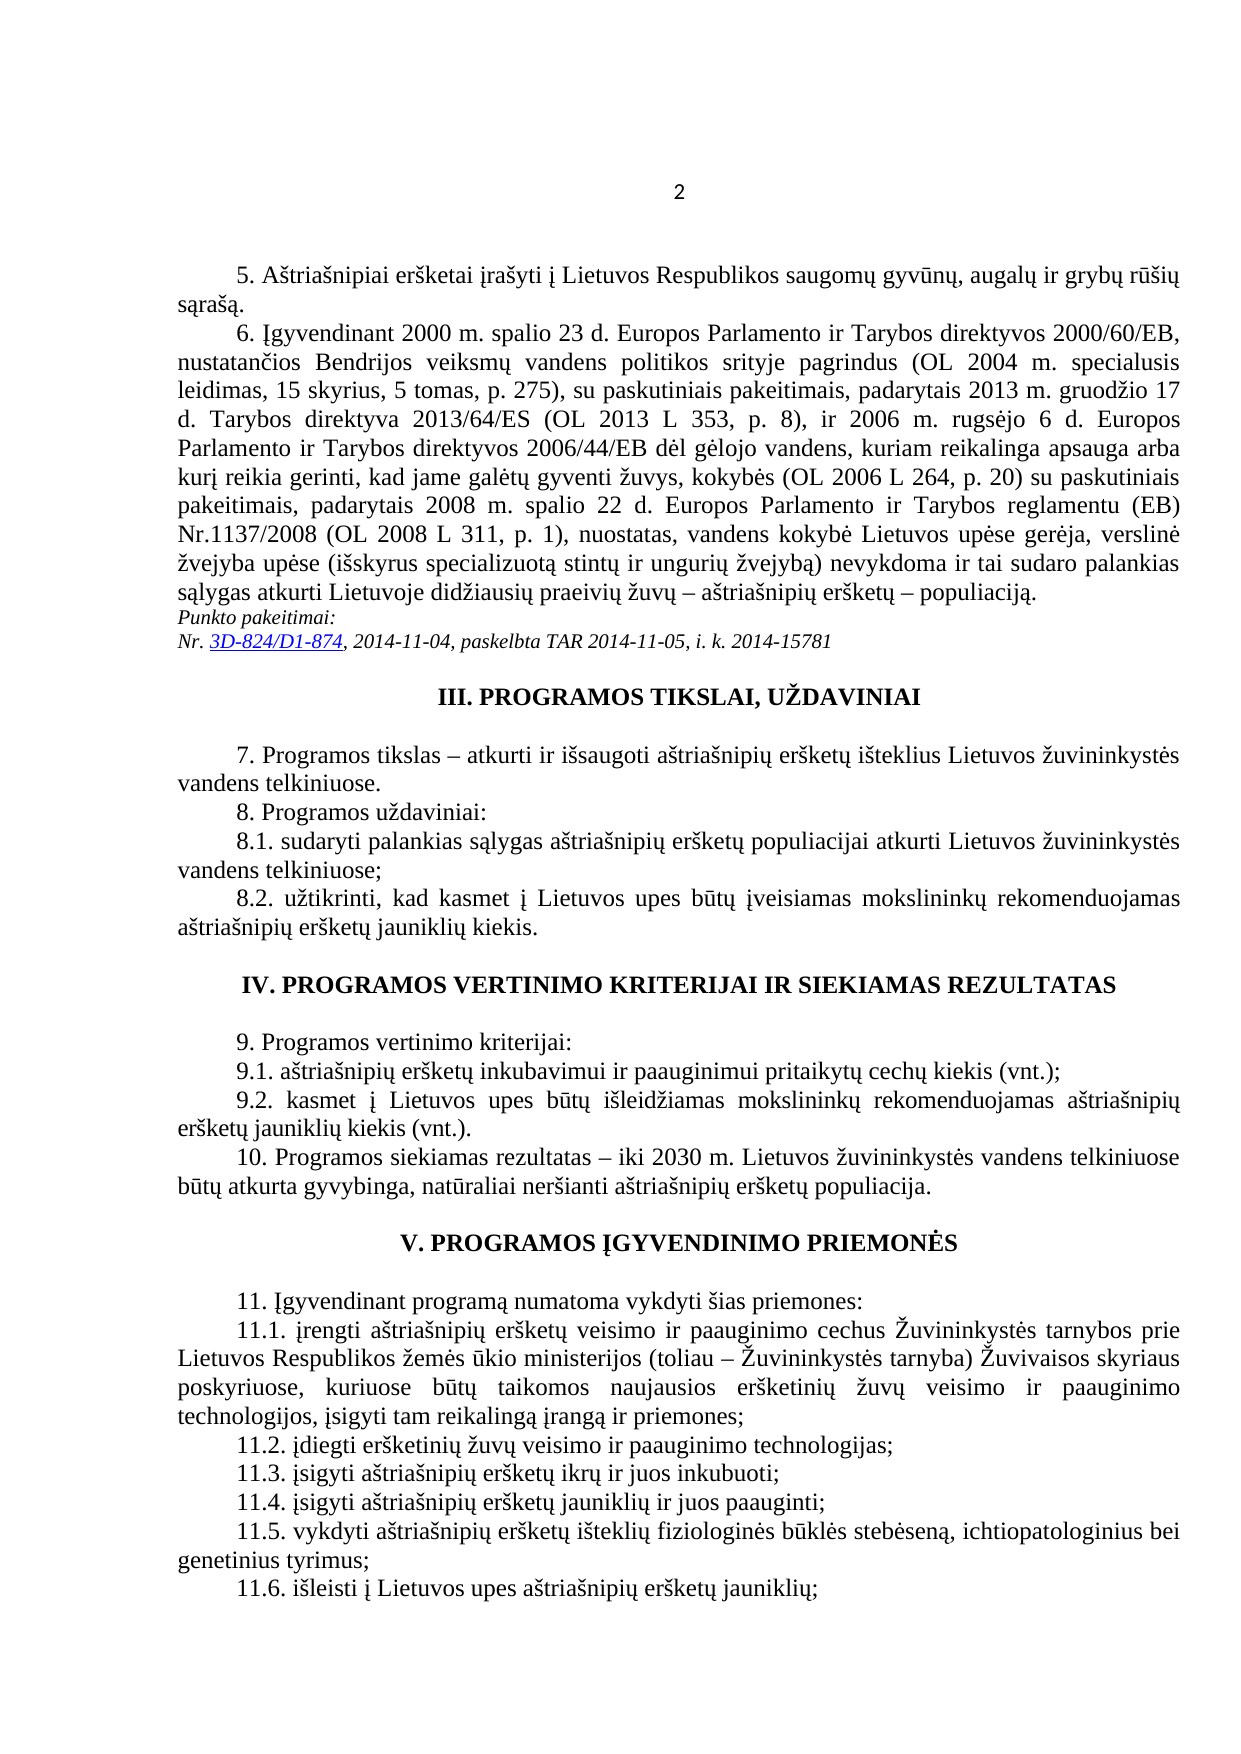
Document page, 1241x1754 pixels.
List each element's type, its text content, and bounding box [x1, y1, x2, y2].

text 9. Programos vertinimo kriterijai: [177, 1027, 1181, 1056]
text 11.5. vykdyti aštriašnipių eršketų išteklių fiziologinės būklės stebėseną, ichtiopatologinius bei genetinius tyrimus; [177, 1516, 1181, 1573]
text 10. Programos siekiamas rezultatas – iki 2030 m. Lietuvos žuvininkystės vandens telkiniuose būtų atkurta gyvybinga, natūraliai neršianti aštriašnipių eršketų populiacija. [177, 1142, 1181, 1200]
text 5. Aštriašnipiai eršketai įrašyti į Lietuvos Respublikos saugomų gyvūnų, augalų ir grybų rūšių sąrašą. [177, 260, 1181, 318]
text Nr. 3D-824/D1-874, 2014-11-04, paskelbta TAR 2014-11-05, i. k. 2014-15781 [177, 629, 1181, 653]
text IV. PROGRAMOS VERTINIMO KRITERIJAI IR SIEKIAMAS REZULTATAS [177, 970, 1181, 998]
text 8. Programos uždaviniai: [177, 797, 1181, 826]
text 8.1. sudaryti palankias sąlygas aštriašnipių eršketų populiacijai atkurti Lietuvos žuvininkystės vandens telkiniuose; [177, 826, 1181, 883]
text 8.2. užtikrinti, kad kasmet į Lietuvos upes būtų įveisiamas mokslininkų rekomenduojamas aštriašnipių eršketų jauniklių kiekis. [177, 883, 1181, 941]
text 11.6. išleisti į Lietuvos upes aštriašnipių eršketų jauniklių; [177, 1573, 1181, 1602]
text 11. Įgyvendinant programą numatoma vykdyti šias priemones: [177, 1286, 1181, 1315]
text 11.1. įrengti aštriašnipių eršketų veisimo ir paauginimo cechus Žuvininkystės tarnybos prie Lietuvos Respublikos žemės ūkio ministerijos (toliau – Žuvininkystės tarnyba) Žuvivaisos skyriaus poskyriuose, kuriuose būtų taikomos naujausios eršketinių žuvų veisimo ir paauginimo technologijos, įsigyti tam reikalingą įrangą ir priemones; [177, 1315, 1181, 1430]
text 9.1. aštriašnipių eršketų inkubavimui ir paauginimui pritaikytų cechų kiekis (vnt.); [177, 1056, 1181, 1085]
text 11.2. įdiegti eršketinių žuvų veisimo ir paauginimo technologijas; [177, 1430, 1181, 1458]
text Punkto pakeitimai: [177, 605, 1181, 629]
text 9.2. kasmet į Lietuvos upes būtų išleidžiamas mokslininkų rekomenduojamas aštriašnipių eršketų jauniklių kiekis (vnt.). [177, 1085, 1181, 1142]
text 11.4. įsigyti aštriašnipių eršketų jauniklių ir juos paauginti; [177, 1487, 1181, 1516]
text 7. Programos tikslas – atkurti ir išsaugoti aštriašnipių eršketų išteklius Lietuvos žuvininkystės vandens telkiniuose. [177, 740, 1181, 797]
text III. PROGRAMOS TIKSLAI, UŽDAVINIAI [177, 682, 1181, 711]
text V. PROGRAMOS ĮGYVENDINIMO PRIEMONĖS [177, 1228, 1181, 1257]
text 11.3. įsigyti aštriašnipių eršketų ikrų ir juos inkubuoti; [177, 1458, 1181, 1487]
text 6. Įgyvendinant 2000 m. spalio 23 d. Europos Parlamento ir Tarybos direktyvos 2000/60/EB, nustatančios Bendrijos veiksmų vandens politikos srityje pagrindus (OL 2004 m. specialusis leidimas, 15 skyrius, 5 tomas, p. 275), su paskutiniais pakeitimais, padarytais 2013 m. gruodžio 17 d. Tarybos direktyva 2013/64/ES (OL 2013 L 353, p. 8), ir 2006 m. rugsėjo 6 d. Europos Parlamento ir Tarybos direktyvos 2006/44/EB dėl gėlojo vandens, kuriam reikalinga apsauga arba kurį reikia gerinti, kad jame galėtų gyventi žuvys, kokybės (OL 2006 L 264, p. 20) su paskutiniais pakeitimais, padarytais 2008 m. spalio 22 d. Europos Parlamento ir Tarybos reglamentu (EB) Nr.1137/2008 (OL 2008 L 311, p. 1), nuostatas, vandens kokybė Lietuvos upėse gerėja, verslinė žvejyba upėse (išskyrus specializuotą stintų ir ungurių žvejybą) nevykdoma ir tai sudaro palankias sąlygas atkurti Lietuvoje didžiausių praeivių žuvų – aštriašnipių eršketų – populiaciją. [177, 318, 1181, 605]
